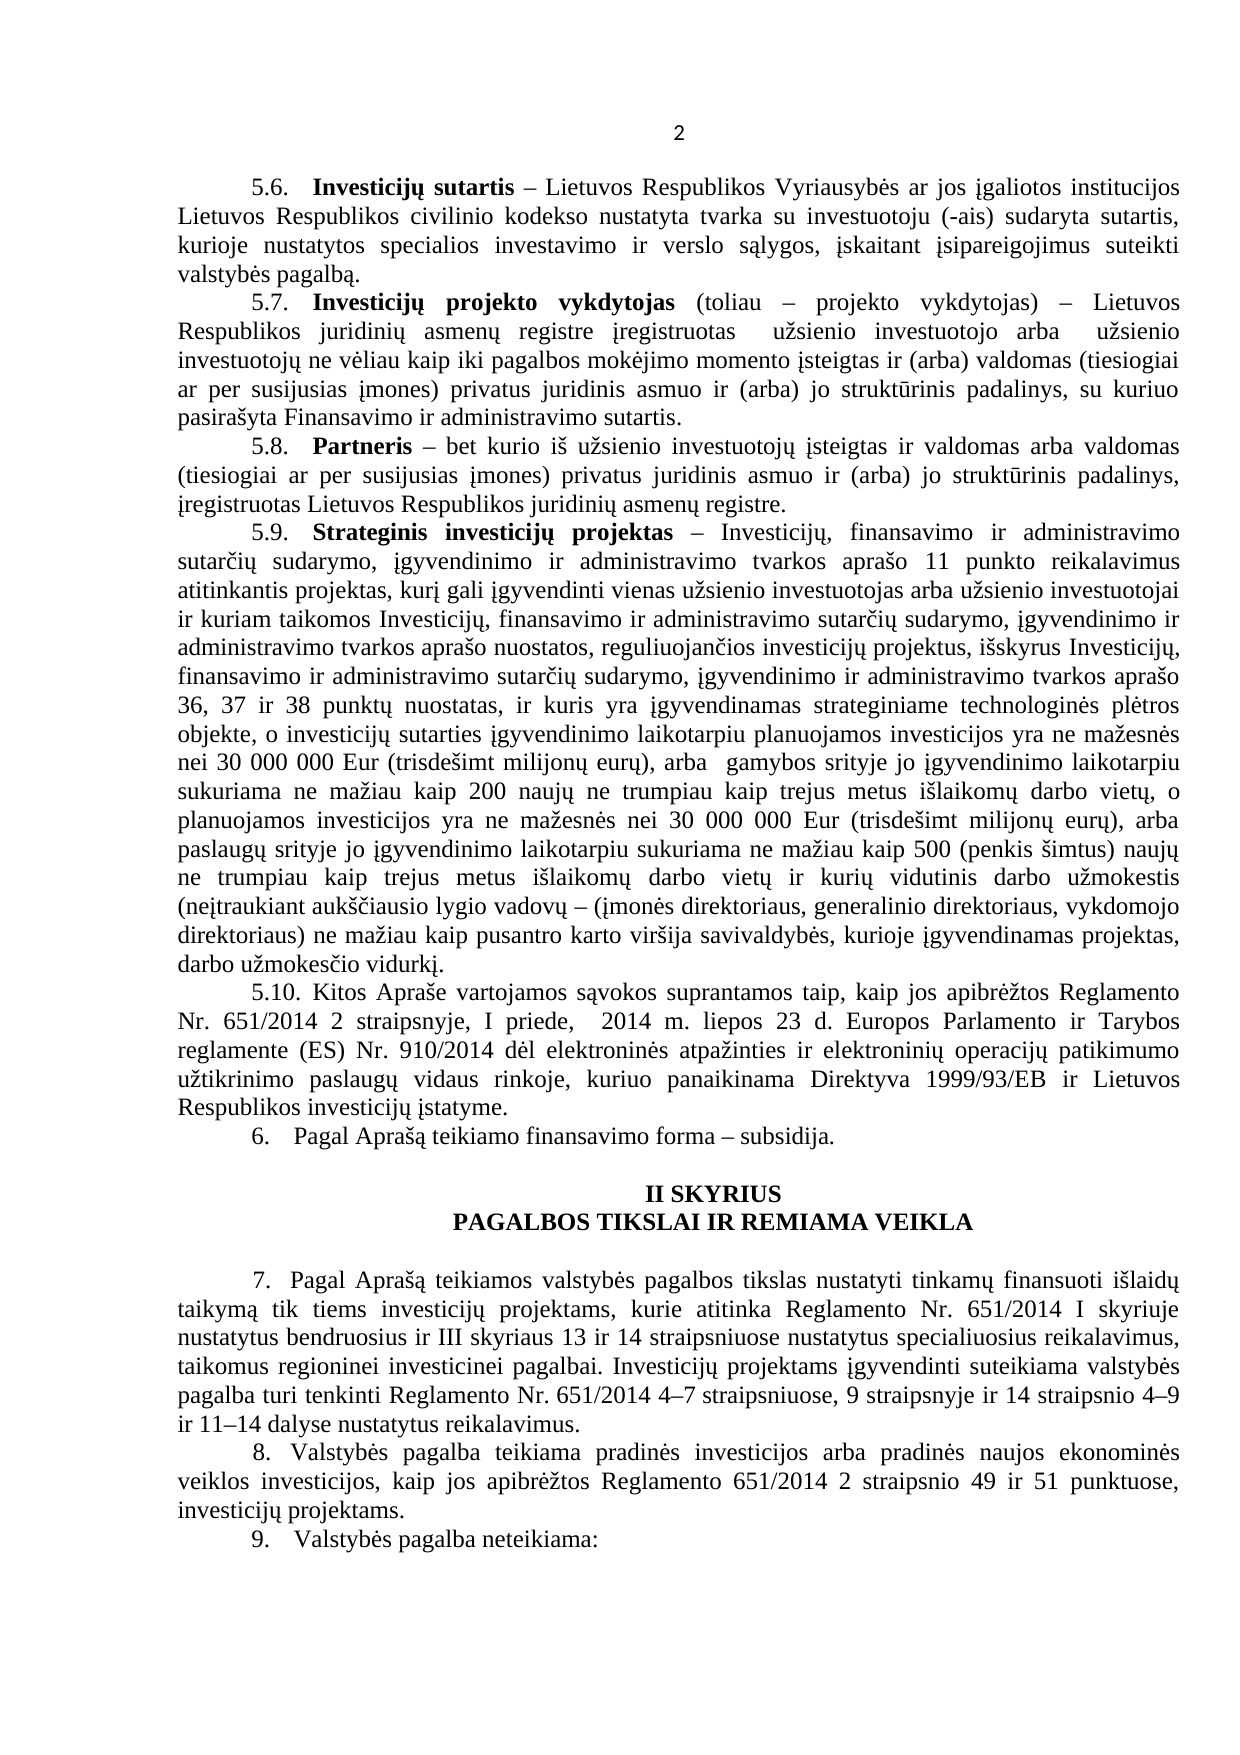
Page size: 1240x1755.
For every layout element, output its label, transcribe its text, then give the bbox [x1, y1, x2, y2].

text PAGALBOS TIKSLAI IR REMIAMA VEIKLA [177, 1207, 1190, 1236]
text 5.9. Strateginis investicijų projektas – Investicijų, finansavimo ir administravimo sutarčių sudarymo, įgyvendinimo ir administravimo tvarkos aprašo 11 punkto reikalavimus atitinkantis projektas, kurį gali įgyvendinti vienas užsienio investuotojas arba užsienio investuotojai ir kuriam taikomos Investicijų, finansavimo ir administravimo sutarčių sudarymo, įgyvendinimo ir administravimo tvarkos aprašo nuostatos, reguliuojančios investicijų projektus, išskyrus Investicijų, finansavimo ir administravimo sutarčių sudarymo, įgyvendinimo ir administravimo tvarkos aprašo 36, 37 ir 38 punktų nuostatas, ir kuris yra įgyvendinamas strateginiame technologinės plėtros objekte, o investicijų sutarties įgyvendinimo laikotarpiu planuojamos investicijos yra ne mažesnės nei 30 000 000 Eur (trisdešimt milijonų eurų), arba gamybos srityje jo įgyvendinimo laikotarpiu sukuriama ne mažiau kaip 200 naujų ne trumpiau kaip trejus metus išlaikomų darbo vietų, o planuojamos investicijos yra ne mažesnės nei 30 000 000 Eur (trisdešimt milijonų eurų), arba paslaugų srityje jo įgyvendinimo laikotarpiu sukuriama ne mažiau kaip 500 (penkis šimtus) naujų ne trumpiau kaip trejus metus išlaikomų darbo vietų ir kurių vidutinis darbo užmokestis (neįtraukiant aukščiausio lygio vadovų – (įmonės direktoriaus, generalinio direktoriaus, vykdomojo direktoriaus) ne mažiau kaip pusantro karto viršija savivaldybės, kurioje įgyvendinamas projektas, darbo užmokesčio vidurkį. [177, 517, 1181, 977]
text 5.8. Partneris – bet kurio iš užsienio investuotojų įsteigtas ir valdomas arba valdomas (tiesiogiai ar per susijusias įmones) privatus juridinis asmuo ir (arba) jo struktūrinis padalinys, įregistruotas Lietuvos Respublikos juridinių asmenų registre. [177, 431, 1181, 517]
text 5.10. Kitos Apraše vartojamos sąvokos suprantamos taip, kaip jos apibrėžtos Reglamento Nr. 651/2014 2 straipsnyje, I priede, 2014 m. liepos 23 d. Europos Parlamento ir Tarybos reglamente (ES) Nr. 910/2014 dėl elektroninės atpažinties ir elektroninių operacijų patikimumo užtikrinimo paslaugų vidaus rinkoje, kuriuo panaikinama Direktyva 1999/93/EB ir Lietuvos Respublikos investicijų įstatyme. [177, 977, 1181, 1121]
text 6. Pagal Aprašą teikiamo finansavimo forma – subsidija. [251, 1121, 1181, 1150]
text 5.6. Investicijų sutartis – Lietuvos Respublikos Vyriausybės ar jos įgaliotos institucijos Lietuvos Respublikos civilinio kodekso nustatyta tvarka su investuotoju (-ais) sudaryta sutartis, kurioje nustatytos specialios investavimo ir verslo sąlygos, įskaitant įsipareigojimus suteikti valstybės pagalbą. [177, 172, 1181, 287]
text 9. Valstybės pagalba neteikiama: [251, 1524, 1181, 1552]
text 5.7. Investicijų projekto vykdytojas (toliau – projekto vykdytojas) – Lietuvos Respublikos juridinių asmenų registre įregistruotas užsienio investuotojo arba užsienio investuotojų ne vėliau kaip iki pagalbos mokėjimo momento įsteigtas ir (arba) valdomas (tiesiogiai ar per susijusias įmones) privatus juridinis asmuo ir (arba) jo struktūrinis padalinys, su kuriuo pasirašyta Finansavimo ir administravimo sutartis. [177, 287, 1181, 431]
text 8. Valstybės pagalba teikiama pradinės investicijos arba pradinės naujos ekonominės veiklos investicijos, kaip jos apibrėžtos Reglamento 651/2014 2 straipsnio 49 ir 51 punktuose, investicijų projektams. [177, 1437, 1181, 1524]
text II SKYRIUS [177, 1179, 1190, 1207]
text 7. Pagal Aprašą teikiamos valstybės pagalbos tikslas nustatyti tinkamų finansuoti išlaidų taikymą tik tiems investicijų projektams, kurie atitinka Reglamento Nr. 651/2014 I skyriuje nustatytus bendruosius ir III skyriaus 13 ir 14 straipsniuose nustatytus specialiuosius reikalavimus, taikomus regioninei investicinei pagalbai. Investicijų projektams įgyvendinti suteikiama valstybės pagalba turi tenkinti Reglamento Nr. 651/2014 4–7 straipsniuose, 9 straipsnyje ir 14 straipsnio 4–9 ir 11–14 dalyse nustatytus reikalavimus. [177, 1265, 1181, 1437]
